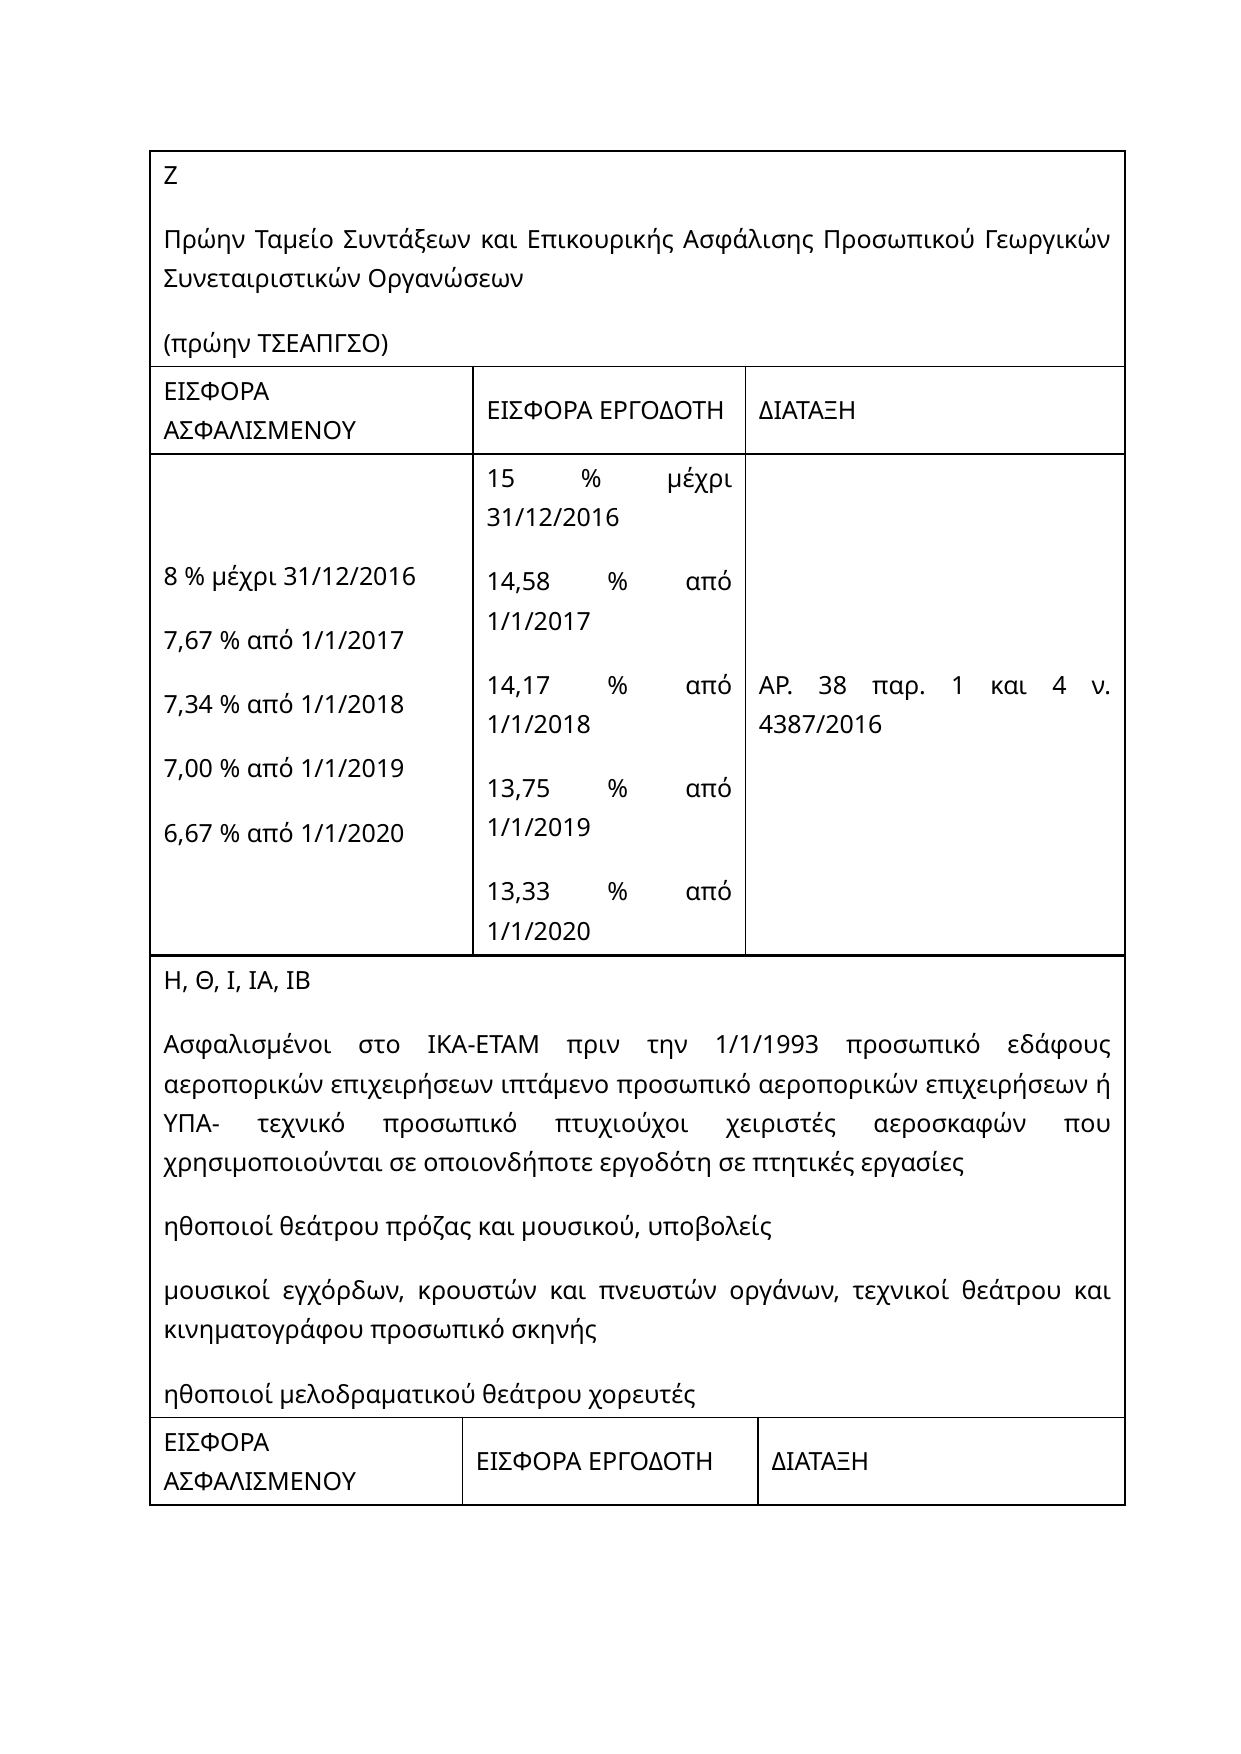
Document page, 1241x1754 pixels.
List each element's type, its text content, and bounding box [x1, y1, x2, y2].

table_cell 8 % μέχρι 31/12/2016 7,67 % από 1/1/2017 7,34 % από 1/1/2018 7,00 % από 1/1/2019 6,67 % από 1/1/2020 [151, 455, 472, 953]
table_cell ΕΙΣΦΟΡΑ ΑΣΦΑΛΙΣΜΕΝΟΥ [151, 367, 472, 453]
table_cell ΕΙΣΦΟΡΑ ΑΣΦΑΛΙΣΜΕΝΟΥ [151, 1418, 462, 1504]
table_cell ΔΙΑΤΑΞΗ [759, 1418, 1124, 1504]
table_header Η, Θ, Ι, ΙΑ, ΙΒ Ασφαλισμένοι στο ΙΚΑ-ΕΤΑΜ πριν την 1/1/1993 προσωπικό εδάφους αεροπορικών επιχειρήσεων ιπτάμενο προσωπικό αεροπορικών επιχειρήσεων ή ΥΠΑ- τεχνικό προσωπικό πτυχιούχοι χειριστές αεροσκαφών που χρησιμοποιούνται σε οποιονδήποτε εργοδότη σε πτητικές εργασίες ηθοποιοί θεάτρου πρόζας και μουσικού, υποβολείς μουσικοί εγχόρδων, κρουστών και πνευστών οργάνων, τεχνικοί θεάτρου και κινηματογράφου προσωπικό σκηνής ηθοποιοί μελοδραματικού θεάτρου χορευτές [151, 957, 1124, 1417]
table_cell 15 % μέχρι 31/12/2016 14,58 % από 1/1/2017 14,17 % από 1/1/2018 13,75 % από 1/1/2019 13,33 % από 1/1/2020 [474, 455, 745, 953]
table_header Ζ Πρώην Ταμείο Συντάξεων και Επικουρικής Ασφάλισης Προσωπικού Γεωργικών Συνεταιριστικών Οργανώσεων (πρώην ΤΣΕΑΠΓΣΟ) [151, 152, 1124, 366]
table_cell ΕΙΣΦΟΡΑ ΕΡΓΟΔΟΤΗ [463, 1418, 757, 1504]
table_cell ΔΙΑΤΑΞΗ [746, 367, 1124, 453]
table_cell ΕΙΣΦΟΡΑ ΕΡΓΟΔΟΤΗ [474, 367, 745, 453]
table_cell ΑΡ. 38 παρ. 1 και 4 ν. 4387/2016 [746, 455, 1124, 953]
